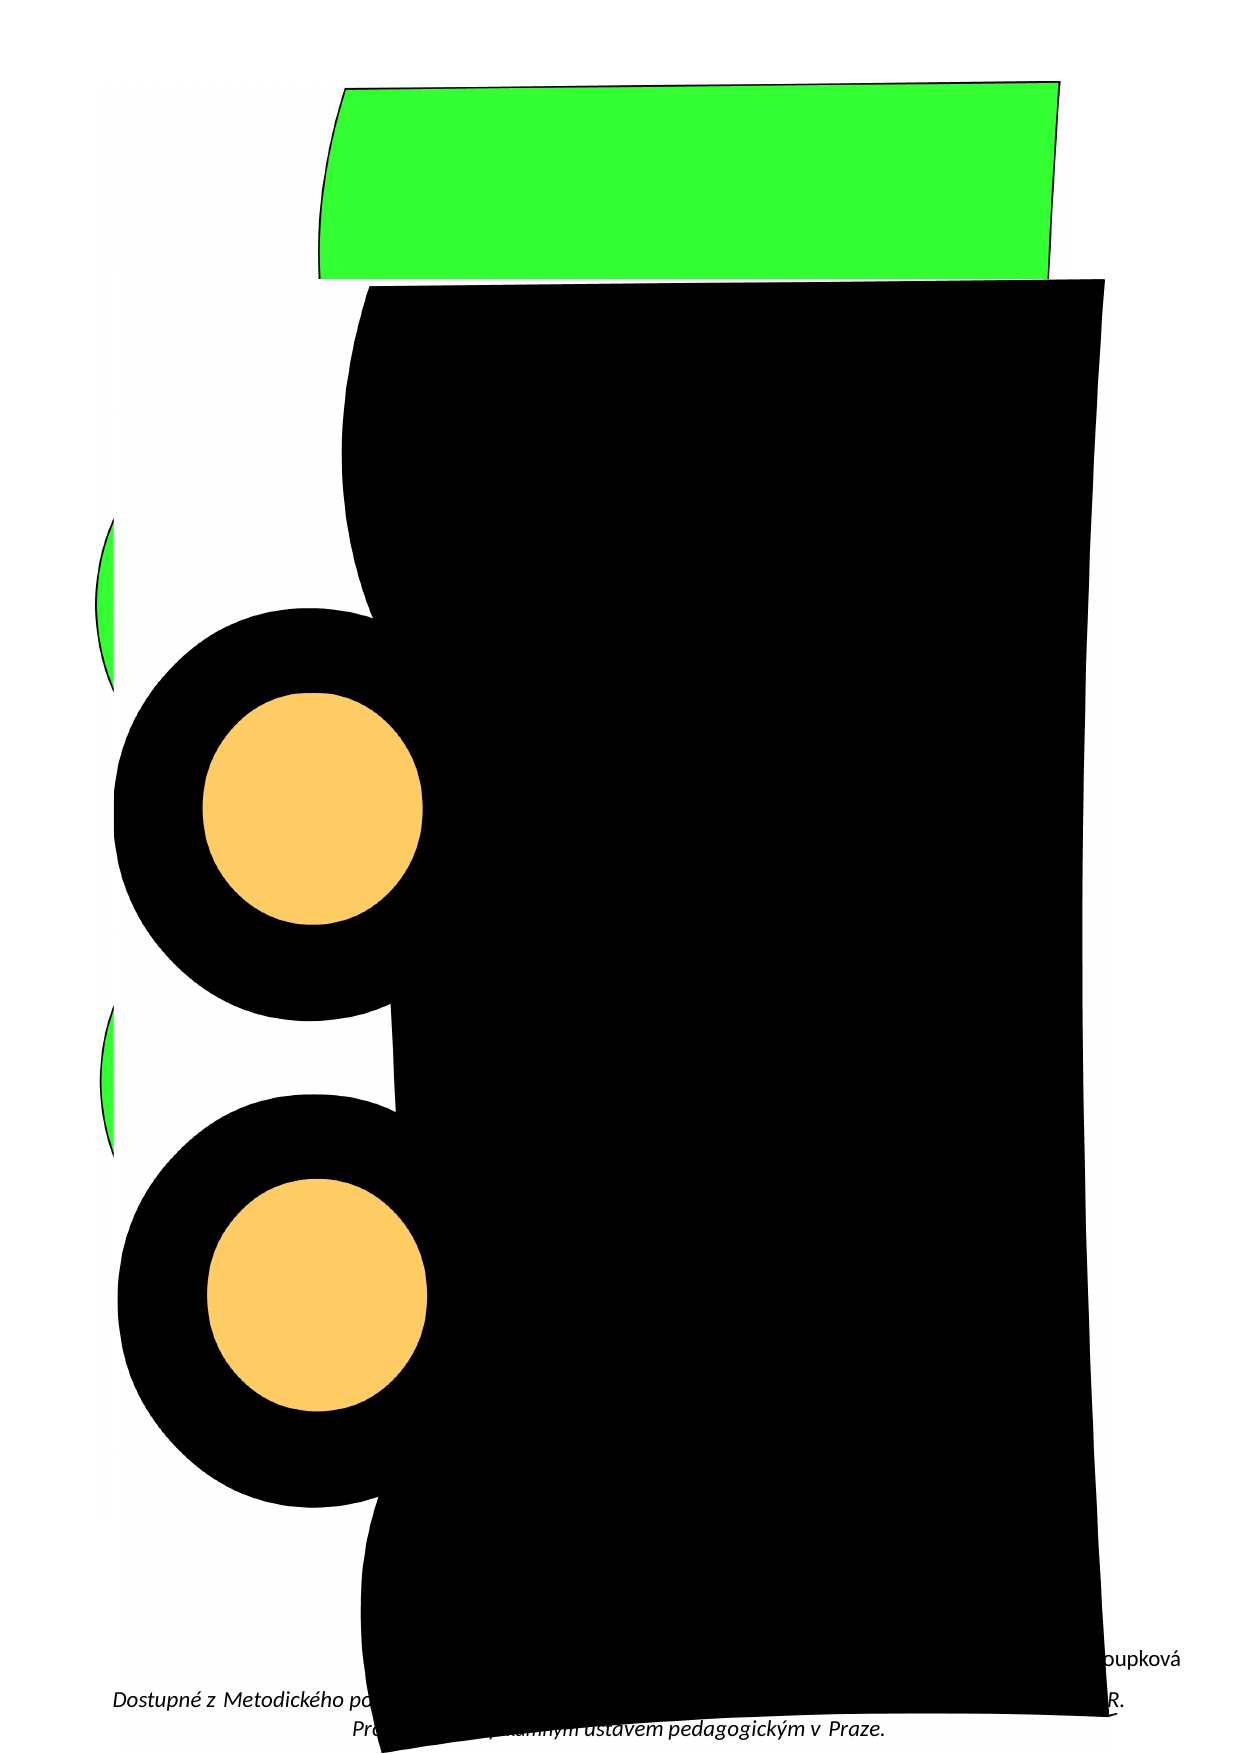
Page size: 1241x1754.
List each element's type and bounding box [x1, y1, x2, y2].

picture [95, 81, 1118, 1753]
picture [115, 1694, 124, 1705]
